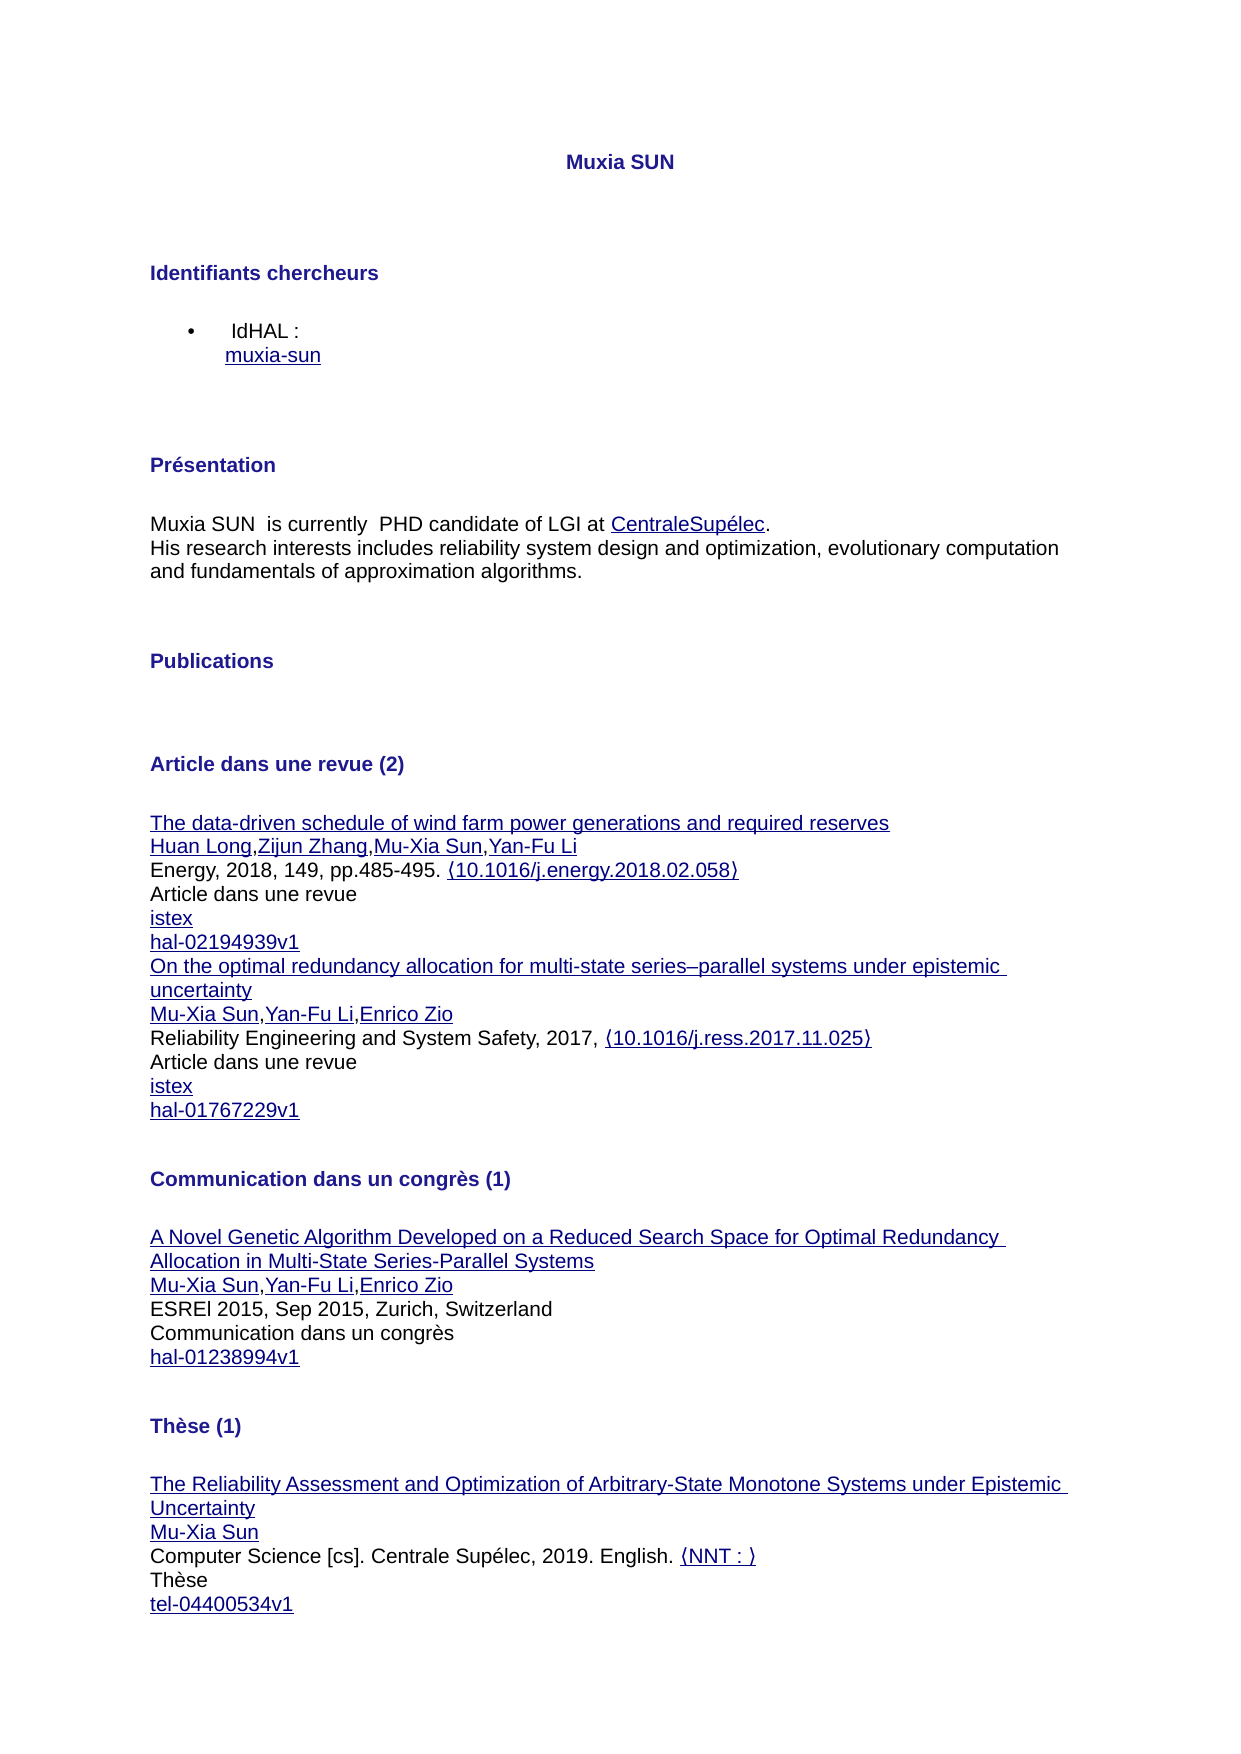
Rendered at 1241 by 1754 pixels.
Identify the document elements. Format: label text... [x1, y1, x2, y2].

text His research interests includes reliability system design and optimization, evolutionary computation and fundamentals of approximation algorithms. [150, 535, 1090, 583]
subtitle Publications [150, 649, 1090, 673]
subtitle Identifiants chercheurs [150, 260, 1090, 284]
subtitle Muxia SUN [150, 150, 1090, 174]
subtitle Présentation [150, 453, 1090, 477]
table_header The data-driven schedule of wind farm power generations and required reserves Huan Long,Zijun Zhang,Mu-Xia Sun,Yan-Fu Li Energy, 2018, 149, pp.485-495. ⟨10.1016/j.energy.2018.02.058⟩ Article dans une revue istex hal-02194939v1 [150, 810, 1090, 954]
table_header The Reliability Assessment and Optimization of Arbitrary-State Monotone Systems under Epistemic Uncertainty Mu-Xia Sun Computer Science [cs]. Centrale Supélec, 2019. English. ⟨NNT : ⟩ Thèse tel-04400534v1 [150, 1472, 1090, 1616]
subtitle Article dans une revue (2) [150, 752, 1090, 776]
text Muxia SUN is currently PHD candidate of LGI at CentraleSupélec. [150, 511, 1090, 535]
list IdHAL : [187, 319, 1090, 343]
table_header A Novel Genetic Algorithm Developed on a Reduced Search Space for Optimal Redundancy Allocation in Multi-State Series-Parallel Systems Mu-Xia Sun,Yan-Fu Li,Enrico Zio ESREl 2015, Sep 2015, Zurich, Switzerland Communication dans un congrès hal-01238994v1 [150, 1225, 1090, 1369]
subtitle Communication dans un congrès (1) [150, 1167, 1090, 1191]
table_cell On the optimal redundancy allocation for multi-state series–parallel systems under epistemic uncertainty Mu-Xia Sun,Yan-Fu Li,Enrico Zio Reliability Engineering and System Safety, 2017, ⟨10.1016/j.ress.2017.11.025⟩ Article dans une revue istex hal-01767229v1 [150, 954, 1090, 1122]
list muxia-sun [187, 343, 1090, 367]
subtitle Thèse (1) [150, 1413, 1090, 1437]
